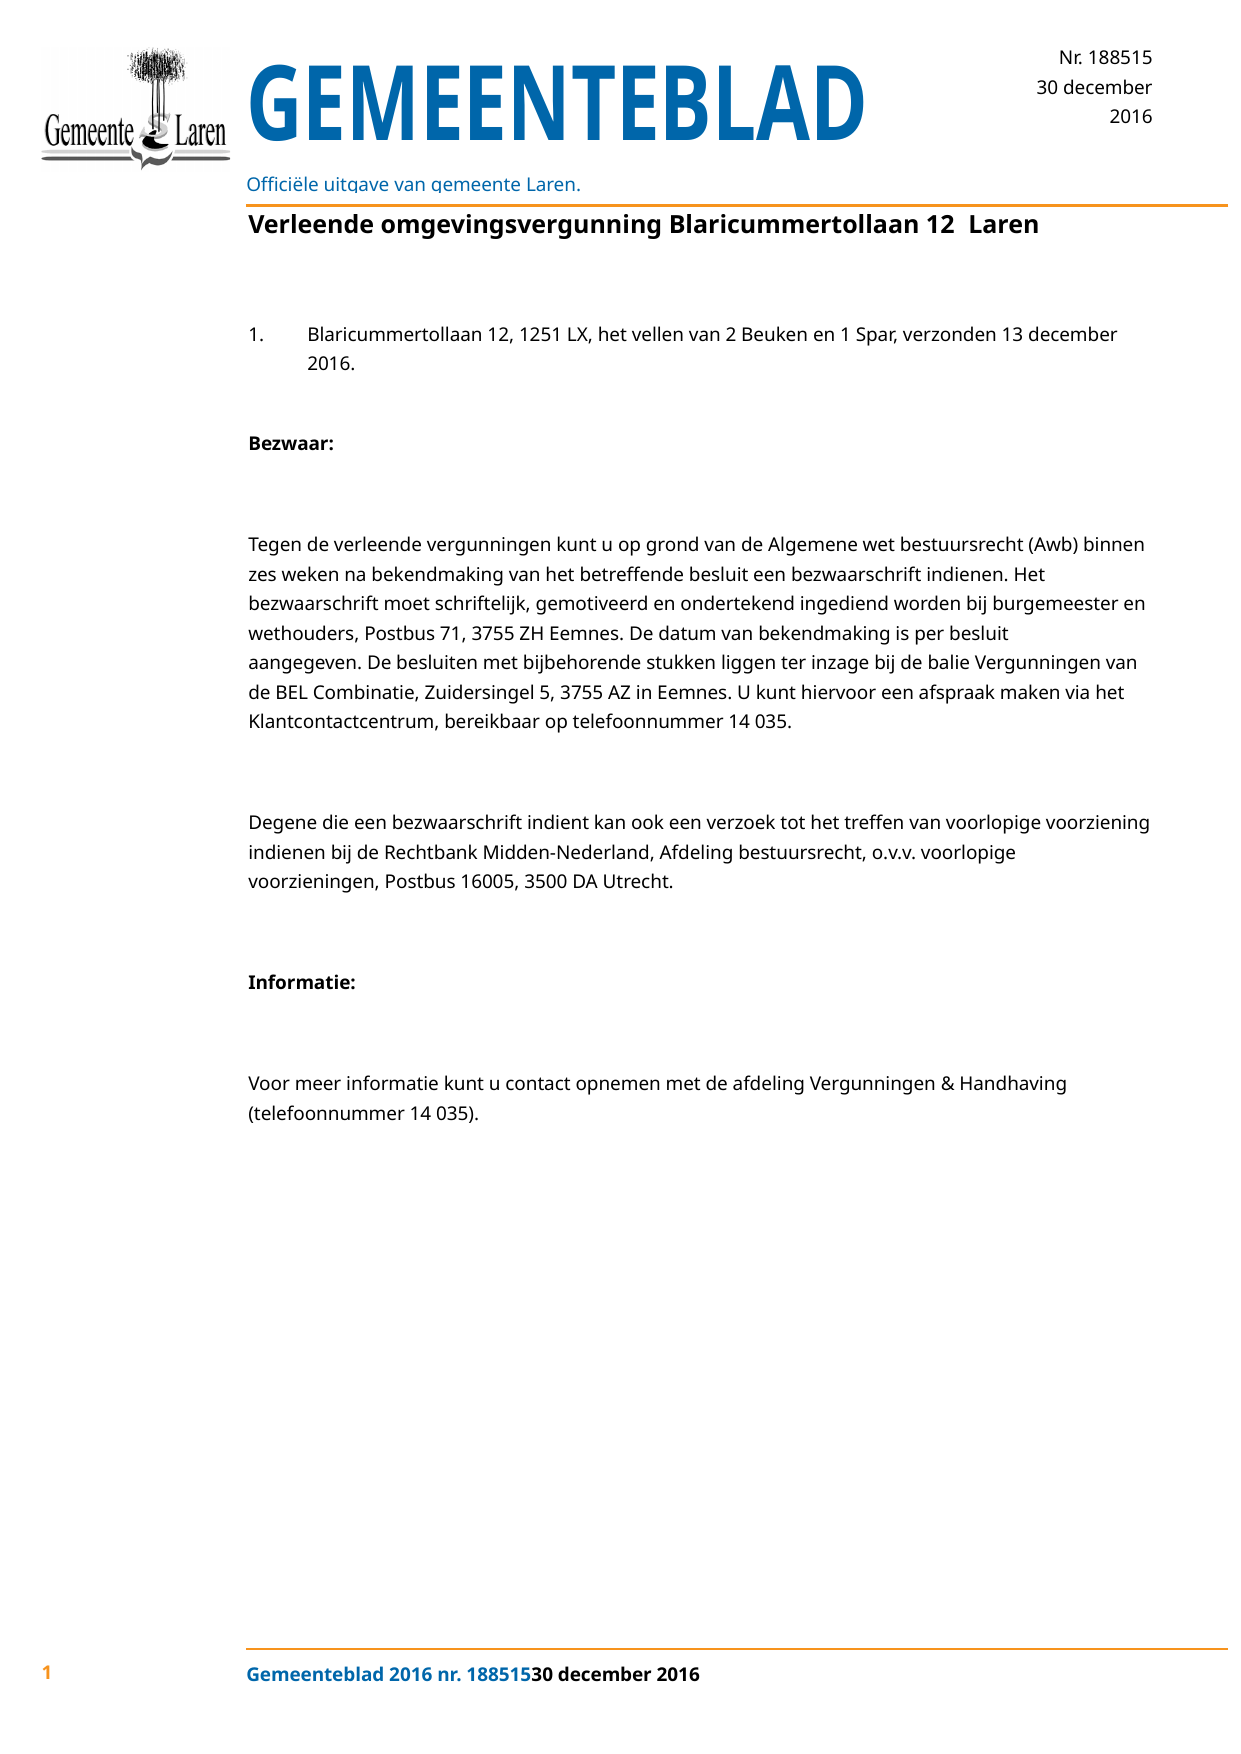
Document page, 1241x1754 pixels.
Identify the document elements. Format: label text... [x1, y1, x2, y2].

text Informatie: [248, 969, 1152, 995]
text Degene die een bezwaarschrift indient kan ook een verzoek tot het treffen van voorlopige voorziening indienen bij de Rechtbank Midden-Nederland, Afdeling bestuursrecht, o.v.v. voorlopige voorzieningen, Postbus 16005, 3500 DA Utrecht. [248, 809, 1152, 894]
text Tegen de verleende vergunningen kunt u op grond van de Algemene wet bestuursrecht (Awb) binnen zes weken na bekendmaking van het betreffende besluit een bezwaarschrift indienen. Het bezwaarschrift moet schriftelijk, gemotiveerd en ondertekend ingediend worden bij burgemeester en wethouders, Postbus 71, 3755 ZH Eemnes. De datum van bekendmaking is per besluit aangegeven. De besluiten met bijbehorende stukken liggen ter inzage bij de balie Vergunningen van de BEL Combinatie, Zuidersingel 5, 3755 AZ in Eemnes. U kunt hiervoor een afspraak maken via het Klantcontactcentrum, bereikbaar op telefoonnummer 14 035. [248, 531, 1152, 734]
text Bezwaar: [248, 430, 1152, 456]
picture [41, 47, 231, 172]
text Verleende omgevingsvergunning Blaricummertollaan 12 Laren [248, 207, 1152, 241]
text Voor meer informatie kunt u contact opnemen met de afdeling Vergunningen & Handhaving (telefoonnummer 14 035). [248, 1070, 1152, 1126]
list Blaricummertollaan 12, 1251 LX, het vellen van 2 Beuken en 1 Spar, verzonden 13 december 2016. [248, 321, 1152, 376]
